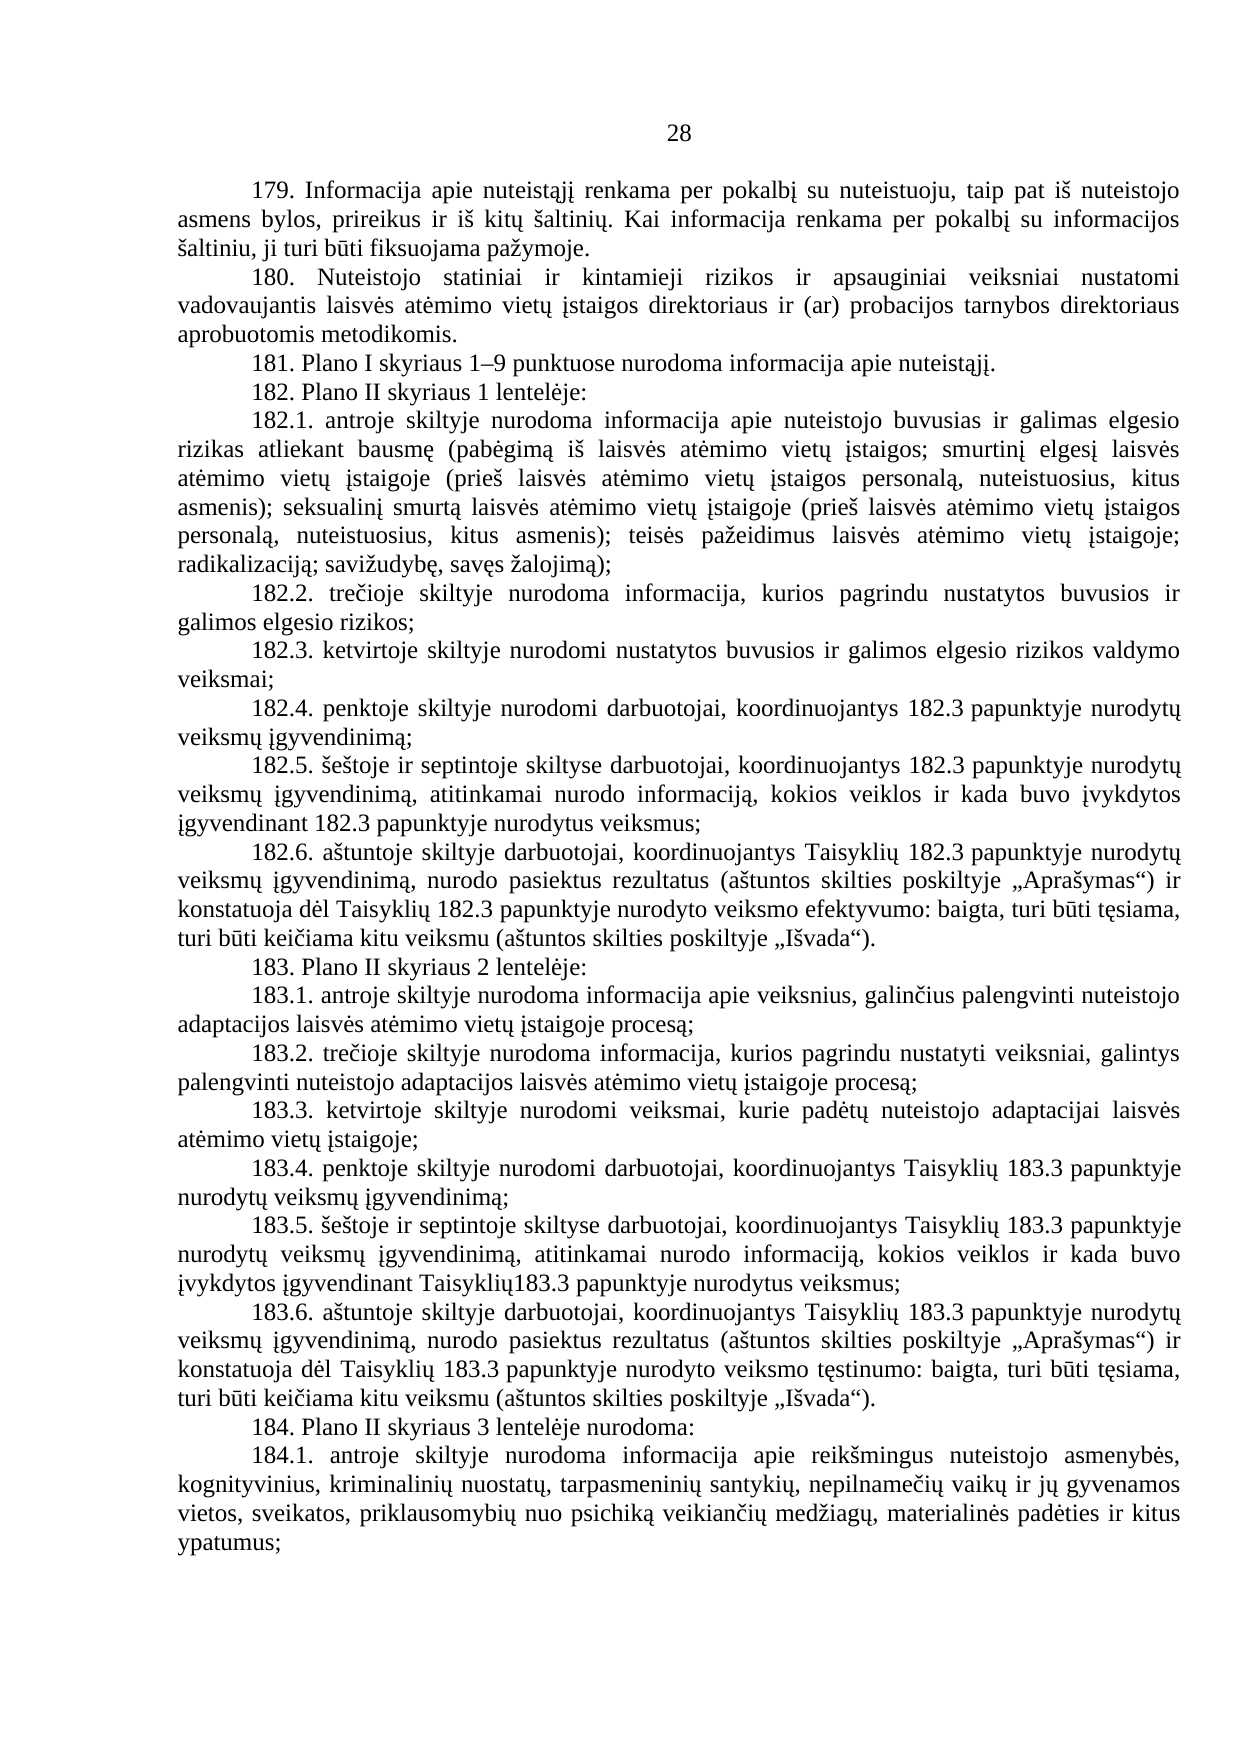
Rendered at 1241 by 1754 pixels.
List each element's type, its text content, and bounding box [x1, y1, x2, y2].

text 182.2. trečioje skiltyje nurodoma informacija, kurios pagrindu nustatytos buvusios ir galimos elgesio rizikos; [177, 578, 1181, 636]
text 181. Plano I skyriaus 1–9 punktuose nurodoma informacija apie nuteistąjį. [177, 348, 1181, 377]
text 184.1. antroje skiltyje nurodoma informacija apie reikšmingus nuteistojo asmenybės, kognityvinius, kriminalinių nuostatų, tarpasmeninių santykių, nepilnamečių vaikų ir jų gyvenamos vietos, sveikatos, priklausomybių nuo psichiką veikiančių medžiagų, materialinės padėties ir kitus ypatumus; [177, 1441, 1181, 1556]
text 183.5. šeštoje ir septintoje skiltyse darbuotojai, koordinuojantys Taisyklių 183.3 papunktyje nurodytų veiksmų įgyvendinimą, atitinkamai nurodo informaciją, kokios veiklos ir kada buvo įvykdytos įgyvendinant Taisyklių183.3 papunktyje nurodytus veiksmus; [177, 1211, 1181, 1297]
text 179. Informacija apie nuteistąjį renkama per pokalbį su nuteistuoju, taip pat iš nuteistojo asmens bylos, prireikus ir iš kitų šaltinių. Kai informacija renkama per pokalbį su informacijos šaltiniu, ji turi būti fiksuojama pažymoje. [177, 176, 1181, 262]
text 183.6. aštuntoje skiltyje darbuotojai, koordinuojantys Taisyklių 183.3 papunktyje nurodytų veiksmų įgyvendinimą, nurodo pasiektus rezultatus (aštuntos skilties poskiltyje „Aprašymas“) ir konstatuoja dėl Taisyklių 183.3 papunktyje nurodyto veiksmo tęstinumo: baigta, turi būti tęsiama, turi būti keičiama kitu veiksmu (aštuntos skilties poskiltyje „Išvada“). [177, 1297, 1181, 1412]
text 182.3. ketvirtoje skiltyje nurodomi nustatytos buvusios ir galimos elgesio rizikos valdymo veiksmai; [177, 636, 1181, 693]
text 180. Nuteistojo statiniai ir kintamieji rizikos ir apsauginiai veiksniai nustatomi vadovaujantis laisvės atėmimo vietų įstaigos direktoriaus ir (ar) probacijos tarnybos direktoriaus aprobuotomis metodikomis. [177, 262, 1181, 348]
text 182.4. penktoje skiltyje nurodomi darbuotojai, koordinuojantys 182.3 papunktyje nurodytų veiksmų įgyvendinimą; [177, 693, 1181, 751]
text 182.6. aštuntoje skiltyje darbuotojai, koordinuojantys Taisyklių 182.3 papunktyje nurodytų veiksmų įgyvendinimą, nurodo pasiektus rezultatus (aštuntos skilties poskiltyje „Aprašymas“) ir konstatuoja dėl Taisyklių 182.3 papunktyje nurodyto veiksmo efektyvumo: baigta, turi būti tęsiama, turi būti keičiama kitu veiksmu (aštuntos skilties poskiltyje „Išvada“). [177, 837, 1181, 952]
text 182. Plano II skyriaus 1 lentelėje: [177, 377, 1181, 406]
text 183. Plano II skyriaus 2 lentelėje: [177, 952, 1181, 981]
text 184. Plano II skyriaus 3 lentelėje nurodoma: [177, 1412, 1181, 1441]
text 183.3. ketvirtoje skiltyje nurodomi veiksmai, kurie padėtų nuteistojo adaptacijai laisvės atėmimo vietų įstaigoje; [177, 1096, 1181, 1153]
text 183.2. trečioje skiltyje nurodoma informacija, kurios pagrindu nustatyti veiksniai, galintys palengvinti nuteistojo adaptacijos laisvės atėmimo vietų įstaigoje procesą; [177, 1038, 1181, 1096]
text 182.1. antroje skiltyje nurodoma informacija apie nuteistojo buvusias ir galimas elgesio rizikas atliekant bausmę (pabėgimą iš laisvės atėmimo vietų įstaigos; smurtinį elgesį laisvės atėmimo vietų įstaigoje (prieš laisvės atėmimo vietų įstaigos personalą, nuteistuosius, kitus asmenis); seksualinį smurtą laisvės atėmimo vietų įstaigoje (prieš laisvės atėmimo vietų įstaigos personalą, nuteistuosius, kitus asmenis); teisės pažeidimus laisvės atėmimo vietų įstaigoje; radikalizaciją; savižudybę, savęs žalojimą); [177, 406, 1181, 578]
text 183.1. antroje skiltyje nurodoma informacija apie veiksnius, galinčius palengvinti nuteistojo adaptacijos laisvės atėmimo vietų įstaigoje procesą; [177, 981, 1181, 1038]
text 183.4. penktoje skiltyje nurodomi darbuotojai, koordinuojantys Taisyklių 183.3 papunktyje nurodytų veiksmų įgyvendinimą; [177, 1153, 1181, 1211]
text 182.5. šeštoje ir septintoje skiltyse darbuotojai, koordinuojantys 182.3 papunktyje nurodytų veiksmų įgyvendinimą, atitinkamai nurodo informaciją, kokios veiklos ir kada buvo įvykdytos įgyvendinant 182.3 papunktyje nurodytus veiksmus; [177, 751, 1181, 837]
